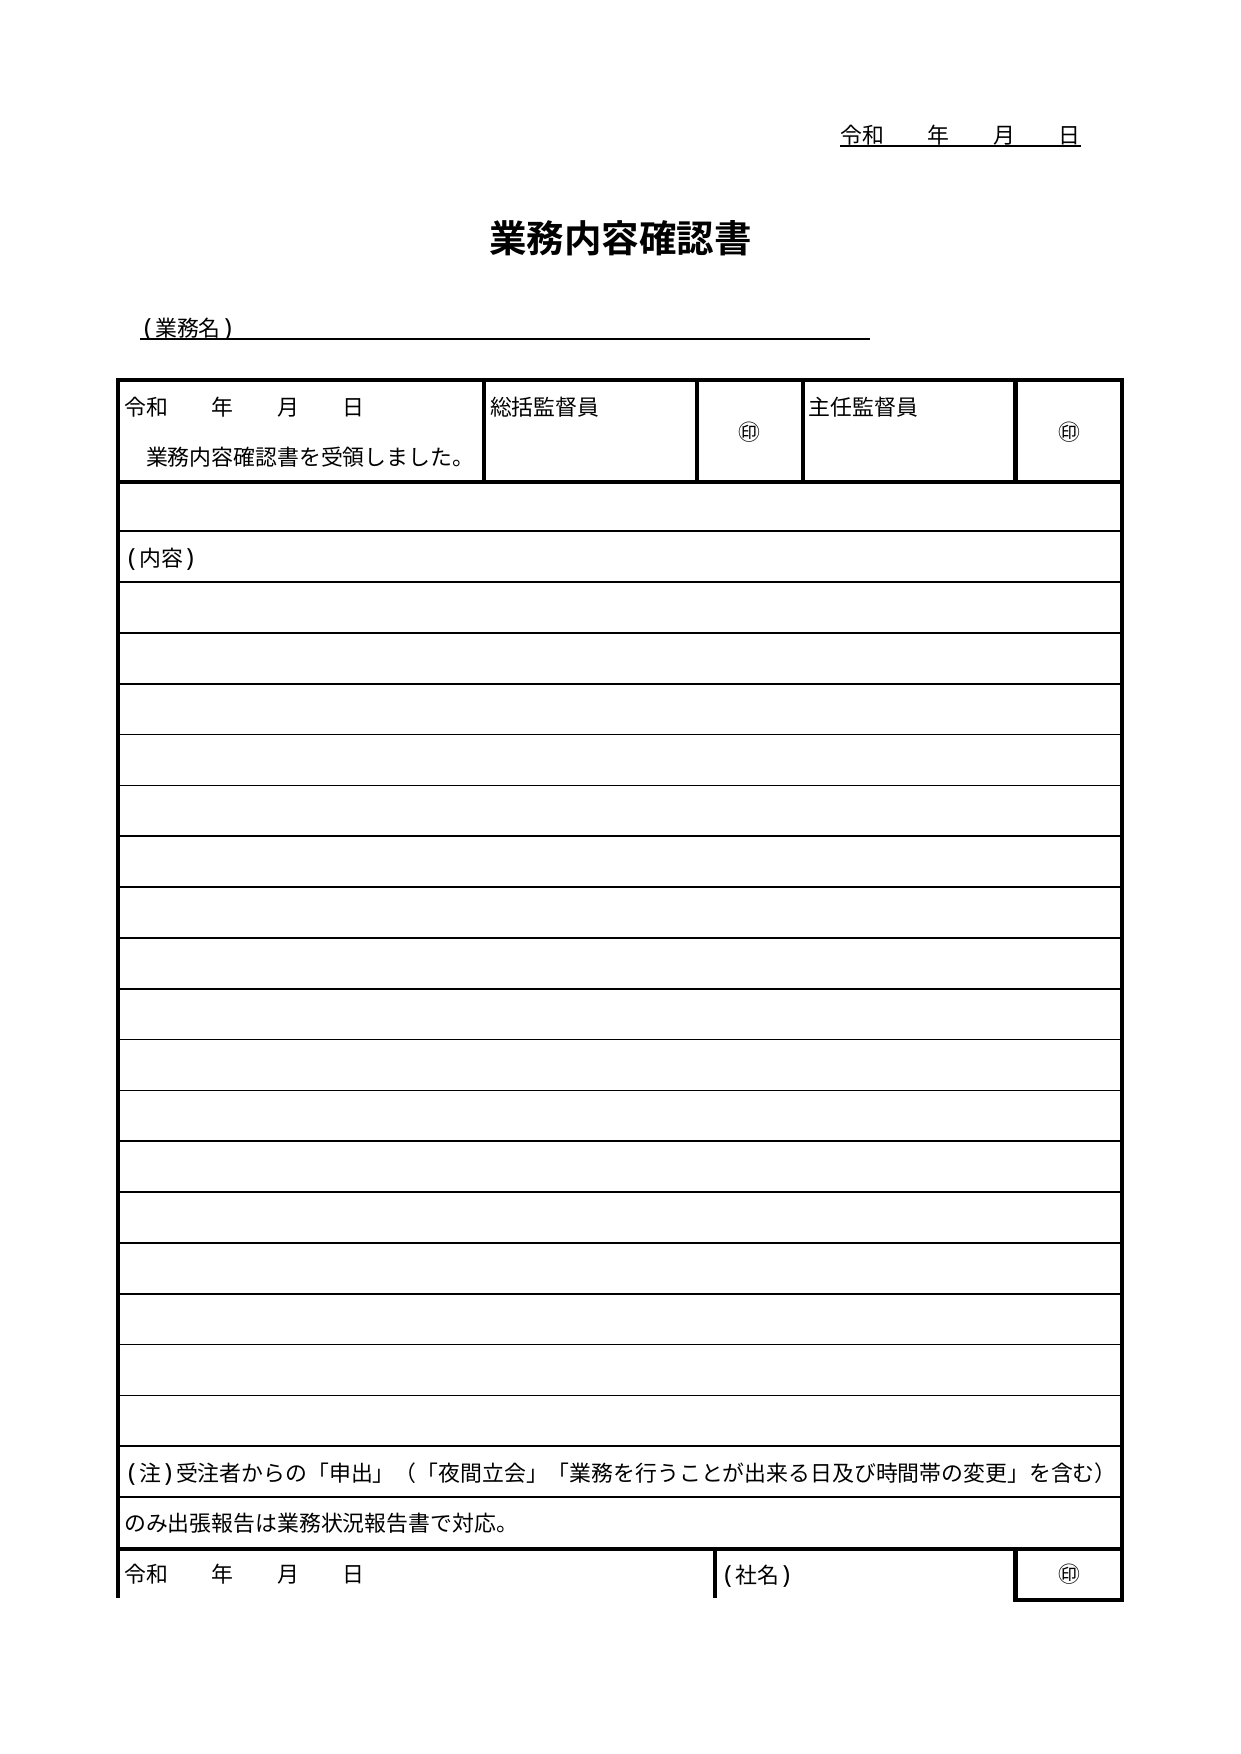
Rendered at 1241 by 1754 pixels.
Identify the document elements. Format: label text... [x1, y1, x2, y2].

table_cell (内容) [120, 532, 1120, 581]
table_header ㊞ [699, 382, 801, 479]
table_cell 業務内容確認書を受領しました。 [120, 429, 482, 479]
table_cell [120, 786, 1120, 835]
table_cell [486, 429, 695, 479]
table_cell [120, 1345, 1120, 1394]
table_cell [120, 1244, 1120, 1293]
table_cell [120, 634, 1120, 683]
table_cell [120, 837, 1120, 886]
table_cell [120, 1040, 1120, 1089]
table_cell [120, 888, 1120, 937]
table_cell [120, 484, 1120, 530]
title 業務内容確認書 [118, 209, 1122, 263]
table_header 総括監督員 [486, 382, 695, 429]
table_cell [120, 990, 1120, 1039]
table_header ㊞ [1018, 382, 1120, 479]
table_cell (注)受注者からの「申出」（「夜間立会」「業務を行うことが出来る日及び時間帯の変更」を含む） [120, 1447, 1120, 1496]
text (業務名) [118, 310, 1122, 344]
text 令和 年 月 日 [118, 118, 1122, 150]
table_cell [120, 939, 1120, 988]
table_cell [120, 1396, 1120, 1445]
table_cell (社名) [717, 1551, 1013, 1598]
table_cell [120, 1295, 1120, 1344]
table_cell 令和 年 月 日 [120, 1551, 713, 1598]
table_cell ㊞ [1018, 1551, 1120, 1598]
table_cell [120, 735, 1120, 784]
table_cell [120, 1142, 1120, 1191]
table_cell [120, 685, 1120, 734]
table_cell [120, 1091, 1120, 1140]
table_cell [120, 1193, 1120, 1242]
table_header 令和 年 月 日 [120, 382, 482, 429]
table_header 主任監督員 [805, 382, 1013, 429]
table_cell [805, 429, 1013, 479]
table_cell [120, 583, 1120, 632]
table_cell のみ出張報告は業務状況報告書で対応。 [120, 1498, 1120, 1547]
